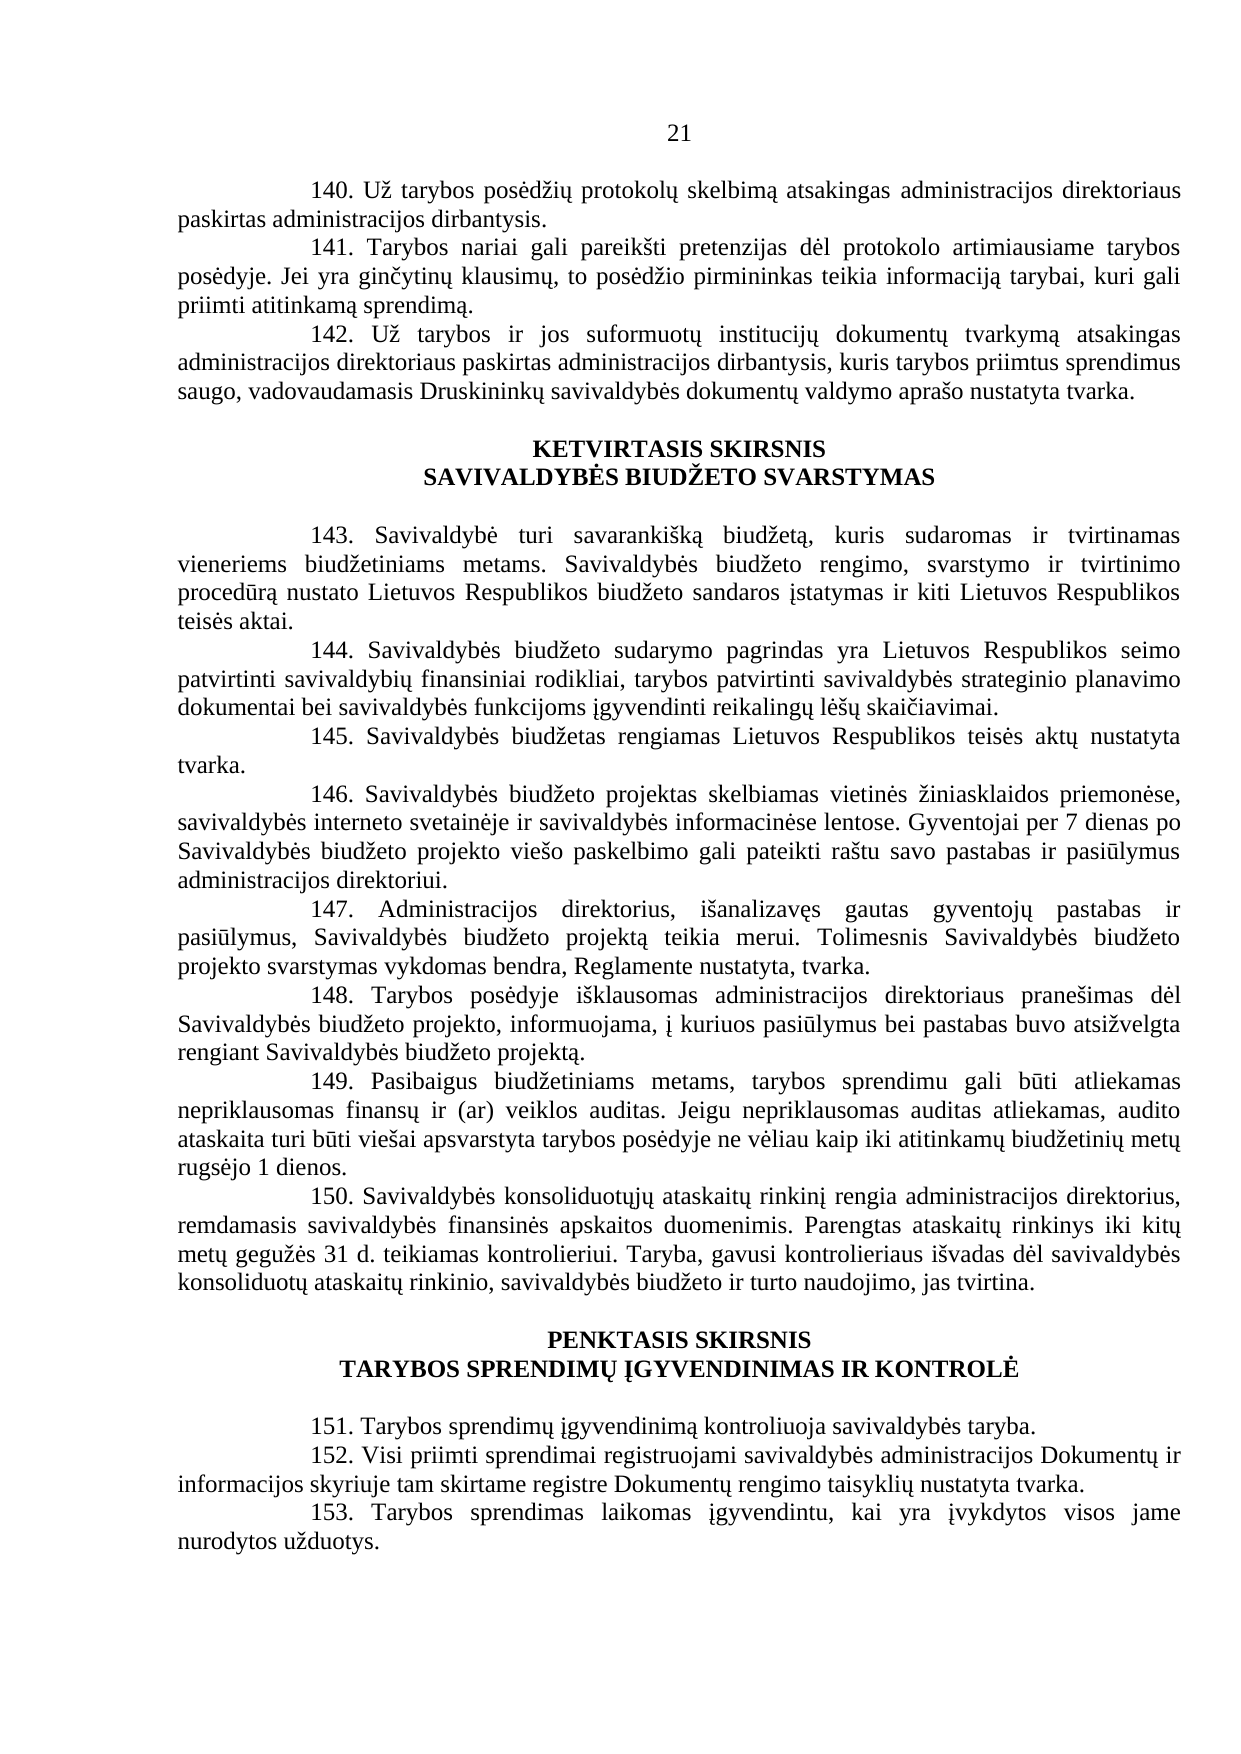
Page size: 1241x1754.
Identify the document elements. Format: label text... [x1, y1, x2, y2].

text SAVIVALDYBĖS BIUDŽETO SVARSTYMAS [177, 462, 1181, 491]
text 142. Už tarybos ir jos suformuotų institucijų dokumentų tvarkymą atsakingas administracijos direktoriaus paskirtas administracijos dirbantysis, kuris tarybos priimtus sprendimus saugo, vadovaudamasis Druskininkų savivaldybės dokumentų valdymo aprašo nustatyta tvarka. [177, 319, 1181, 405]
text 149. Pasibaigus biudžetiniams metams, tarybos sprendimu gali būti atliekamas nepriklausomas finansų ir (ar) veiklos auditas. Jeigu nepriklausomas auditas atliekamas, audito ataskaita turi būti viešai apsvarstyta tarybos posėdyje ne vėliau kaip iki atitinkamų biudžetinių metų rugsėjo 1 dienos. [177, 1066, 1181, 1181]
text 147. Administracijos direktorius, išanalizavęs gautas gyventojų pastabas ir pasiūlymus, Savivaldybės biudžeto projektą teikia merui. Tolimesnis Savivaldybės biudžeto projekto svarstymas vykdomas bendra, Reglamente nustatyta, tvarka. [177, 894, 1181, 980]
text 152. Visi priimti sprendimai registruojami savivaldybės administracijos Dokumentų ir informacijos skyriuje tam skirtame registre Dokumentų rengimo taisyklių nustatyta tvarka. [177, 1440, 1181, 1497]
text 143. Savivaldybė turi savarankišką biudžetą, kuris sudaromas ir tvirtinamas vieneriems biudžetiniams metams. Savivaldybės biudžeto rengimo, svarstymo ir tvirtinimo procedūrą nustato Lietuvos Respublikos biudžeto sandaros įstatymas ir kiti Lietuvos Respublikos teisės aktai. [177, 520, 1181, 635]
text TARYBOS SPRENDIMŲ ĮGYVENDINIMAS IR KONTROLĖ [177, 1354, 1181, 1382]
text 151. Tarybos sprendimų įgyvendinimą kontroliuoja savivaldybės taryba. [177, 1411, 1181, 1440]
text 141. Tarybos nariai gali pareikšti pretenzijas dėl protokolo artimiausiame tarybos posėdyje. Jei yra ginčytinų klausimų, to posėdžio pirmininkas teikia informaciją tarybai, kuri gali priimti atitinkamą sprendimą. [177, 232, 1181, 319]
text PENKTASIS SKIRSNIS [177, 1325, 1181, 1354]
text KETVIRTASIS SKIRSNIS [177, 434, 1181, 462]
text 140. Už tarybos posėdžių protokolų skelbimą atsakingas administracijos direktoriaus paskirtas administracijos dirbantysis. [177, 175, 1181, 232]
text 144. Savivaldybės biudžeto sudarymo pagrindas yra Lietuvos Respublikos seimo patvirtinti savivaldybių finansiniai rodikliai, tarybos patvirtinti savivaldybės strateginio planavimo dokumentai bei savivaldybės funkcijoms įgyvendinti reikalingų lėšų skaičiavimai. [177, 635, 1181, 721]
text 150. Savivaldybės konsoliduotųjų ataskaitų rinkinį rengia administracijos direktorius, remdamasis savivaldybės finansinės apskaitos duomenimis. Parengtas ataskaitų rinkinys iki kitų metų gegužės 31 d. teikiamas kontrolieriui. Taryba, gavusi kontrolieriaus išvadas dėl savivaldybės konsoliduotų ataskaitų rinkinio, savivaldybės biudžeto ir turto naudojimo, jas tvirtina. [177, 1181, 1181, 1296]
text 153. Tarybos sprendimas laikomas įgyvendintu, kai yra įvykdytos visos jame nurodytos užduotys. [177, 1497, 1181, 1555]
text 146. Savivaldybės biudžeto projektas skelbiamas vietinės žiniasklaidos priemonėse, savivaldybės interneto svetainėje ir savivaldybės informacinėse lentose. Gyventojai per 7 dienas po Savivaldybės biudžeto projekto viešo paskelbimo gali pateikti raštu savo pastabas ir pasiūlymus administracijos direktoriui. [177, 779, 1181, 894]
text 148. Tarybos posėdyje išklausomas administracijos direktoriaus pranešimas dėl Savivaldybės biudžeto projekto, informuojama, į kuriuos pasiūlymus bei pastabas buvo atsižvelgta rengiant Savivaldybės biudžeto projektą. [177, 980, 1181, 1066]
text 145. Savivaldybės biudžetas rengiamas Lietuvos Respublikos teisės aktų nustatyta tvarka. [177, 721, 1181, 779]
